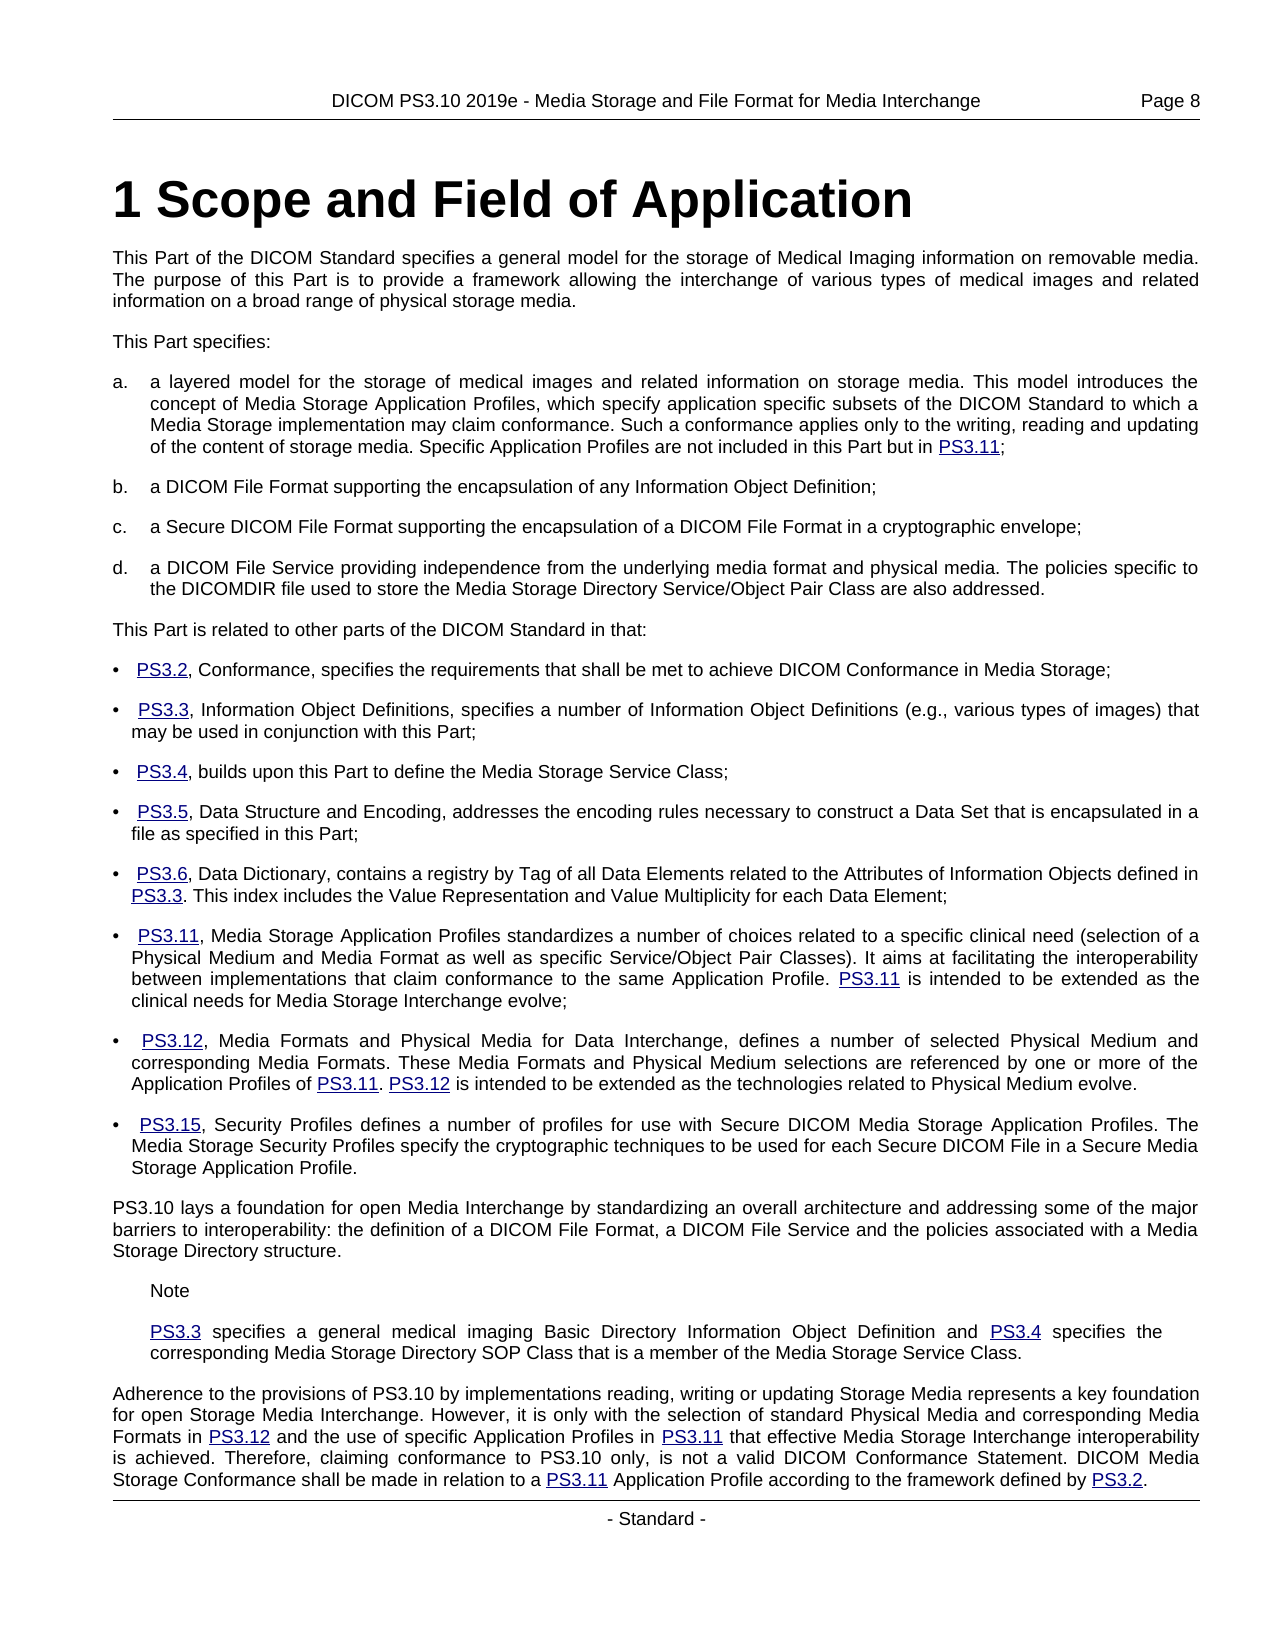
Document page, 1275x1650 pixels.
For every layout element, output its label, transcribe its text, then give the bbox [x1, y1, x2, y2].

text PS3.3 specifies a general medical imaging Basic Directory Information Object Definition and PS3.4 specifies the corresponding Media Storage Directory SOP Class that is a member of the Media Storage Service Class. [150, 1321, 1162, 1364]
text • PS3.12, Media Formats and Physical Media for Data Interchange, defines a number of selected Physical Medium and corresponding Media Formats. These Media Formats and Physical Medium selections are referenced by one or more of the Application Profiles of PS3.11. PS3.12 is intended to be extended as the technologies related to Physical Medium evolve. [112, 1030, 1200, 1094]
text c. a Secure DICOM File Format supporting the encapsulation of a DICOM File Format in a cryptographic envelope; [112, 516, 1200, 538]
text b. a DICOM File Format supporting the encapsulation of any Information Object Definition; [112, 476, 1200, 497]
text PS3.10 lays a foundation for open Media Interchange by standardizing an overall architecture and addressing some of the major barriers to interoperability: the definition of a DICOM File Format, a DICOM File Service and the policies associated with a Media Storage Directory structure. [112, 1197, 1200, 1261]
text This Part specifies: [112, 331, 1200, 352]
text • PS3.15, Security Profiles defines a number of profiles for use with Secure DICOM Media Storage Application Profiles. The Media Storage Security Profiles specify the cryptographic techniques to be used for each Secure DICOM File in a Secure Media Storage Application Profile. [112, 1113, 1200, 1178]
text Adherence to the provisions of PS3.10 by implementations reading, writing or updating Storage Media represents a key foundation for open Storage Media Interchange. However, it is only with the selection of standard Physical Media and corresponding Media Formats in PS3.12 and the use of specific Application Profiles in PS3.11 that effective Media Storage Interchange interoperability is achieved. Therefore, claiming conformance to PS3.10 only, is not a valid DICOM Conformance Statement. DICOM Media Storage Conformance shall be made in relation to a PS3.11 Application Profile according to the framework defined by PS3.2. [112, 1382, 1200, 1490]
text This Part is related to other parts of the DICOM Standard in that: [112, 618, 1200, 640]
text 1 Scope and Field of Application [112, 169, 1200, 228]
text • PS3.5, Data Structure and Encoding, addresses the encoding rules necessary to construct a Data Set that is encapsulated in a file as specified in this Part; [112, 801, 1200, 844]
text • PS3.6, Data Dictionary, contains a registry by Tag of all Data Elements related to the Attributes of Information Objects defined in PS3.3. This index includes the Value Representation and Value Multiplicity for each Data Element; [112, 863, 1200, 906]
text • PS3.2, Conformance, specifies the requirements that shall be met to achieve DICOM Conformance in Media Storage; [112, 659, 1200, 680]
text • PS3.11, Media Storage Application Profiles standardizes a number of choices related to a specific clinical need (selection of a Physical Medium and Media Format as well as specific Service/Object Pair Classes). It aims at facilitating the interoperability between implementations that claim conformance to the same Application Profile. PS3.11 is intended to be extended as the clinical needs for Media Storage Interchange evolve; [112, 925, 1200, 1011]
text Note [150, 1280, 1162, 1302]
text This Part of the DICOM Standard specifies a general model for the storage of Medical Imaging information on removable media. The purpose of this Part is to provide a framework allowing the interchange of various types of medical images and related information on a broad range of physical storage media. [112, 247, 1200, 312]
text a. a layered model for the storage of medical images and related information on storage media. This model introduces the concept of Media Storage Application Profiles, which specify application specific subsets of the DICOM Standard to which a Media Storage implementation may claim conformance. Such a conformance applies only to the writing, reading and updating of the content of storage media. Specific Application Profiles are not included in this Part but in PS3.11; [112, 371, 1200, 457]
text • PS3.3, Information Object Definitions, specifies a number of Information Object Definitions (e.g., various types of images) that may be used in conjunction with this Part; [112, 699, 1200, 742]
text • PS3.4, builds upon this Part to define the Media Storage Service Class; [112, 761, 1200, 782]
text d. a DICOM File Service providing independence from the underlying media format and physical media. The policies specific to the DICOMDIR file used to store the Media Storage Directory Service/Object Pair Class are also addressed. [112, 556, 1200, 599]
